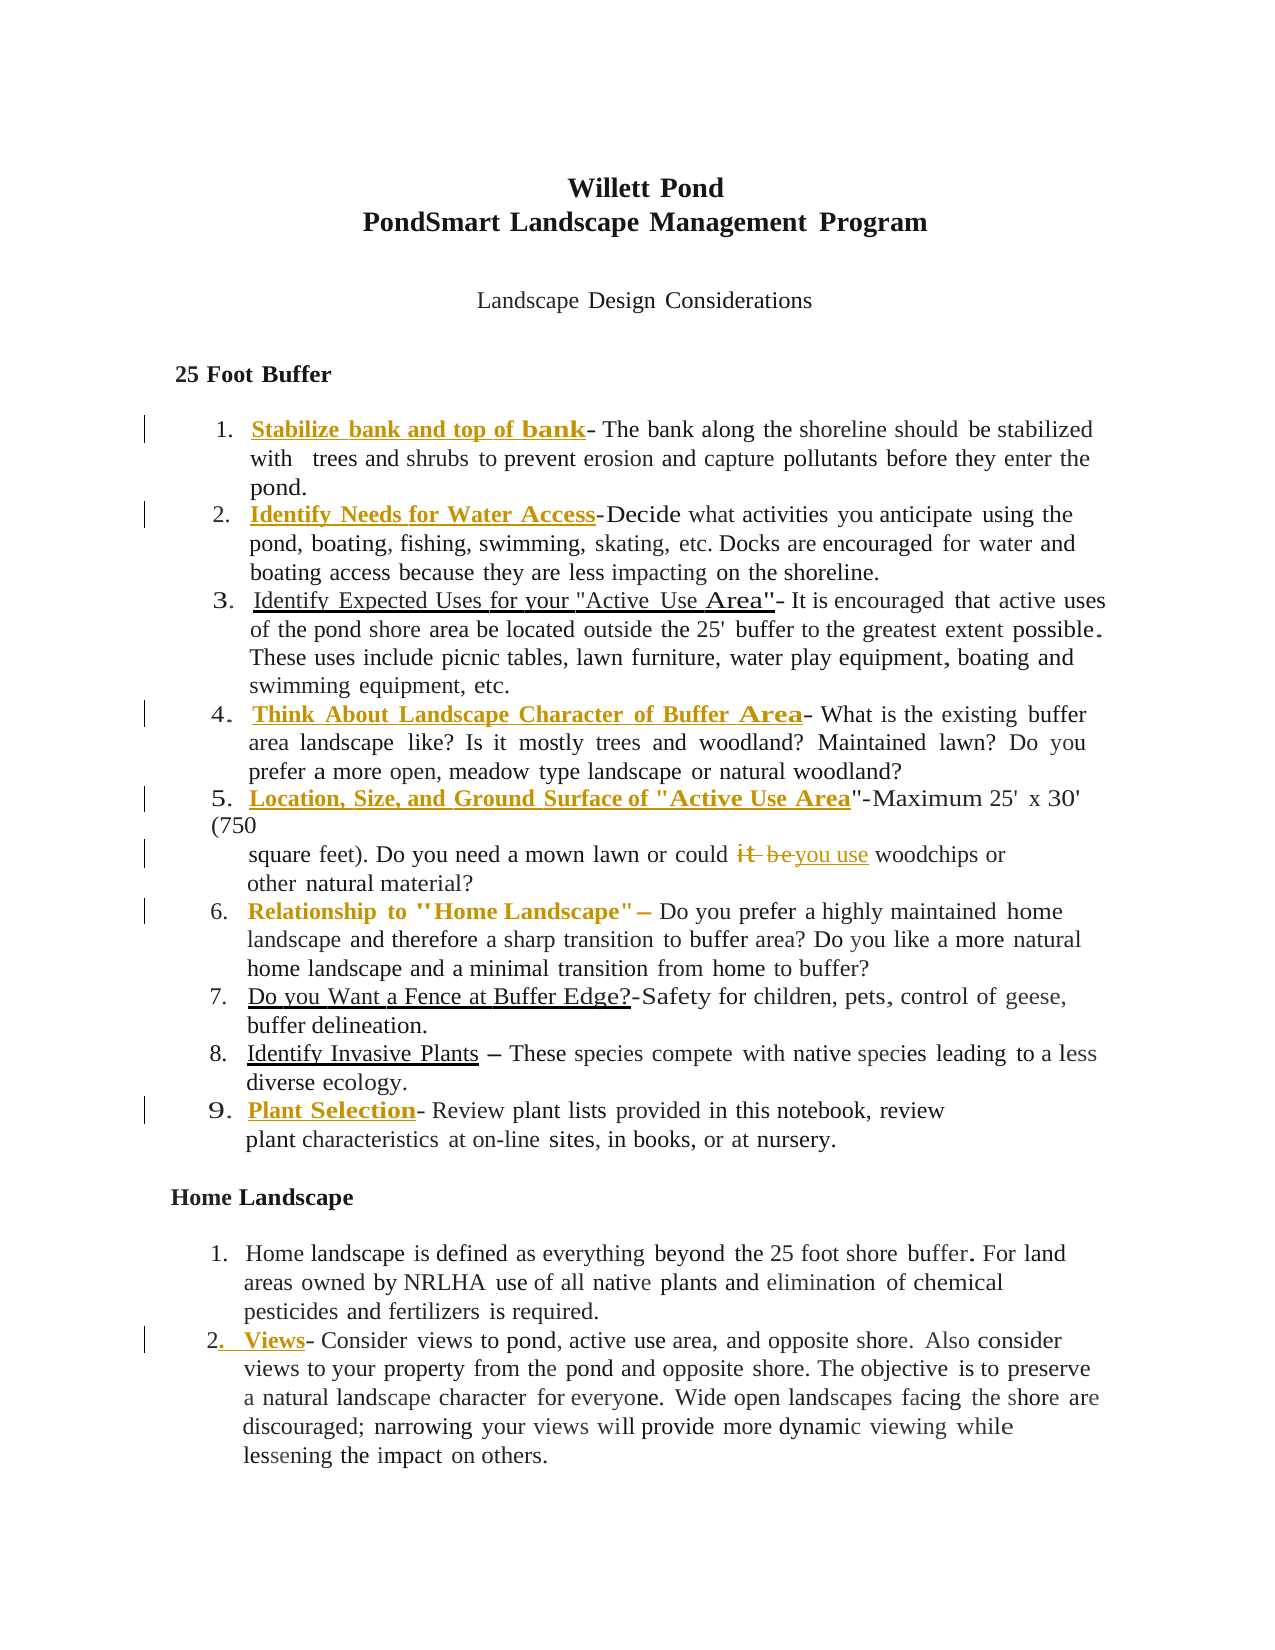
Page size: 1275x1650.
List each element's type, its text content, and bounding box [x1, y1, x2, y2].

text 2. Identify Needs for Water Access-Decide what activities you anticipate using the [212, 501, 1119, 528]
text 4. Think About Landscape Character of Buffer Area- What is the existing buffer area landscape like? Is it mostly trees and woodland? Maintained lawn? Do you prefer a more open, meadow type landscape or natural woodland? [211, 700, 1087, 785]
text 6. Relationship to "Home Landscape"- Do you prefer a highly maintained home [210, 898, 1119, 924]
text 25 Foot Buffer [175, 360, 1119, 387]
text discouraged; narrowing your views will provide more dynamic viewing while lessening the impact on others. [242, 1412, 1024, 1469]
text Landscape Design Considerations [470, 271, 819, 298]
text PondSmart Landscape Management Program [355, 205, 935, 238]
text 9. Plant Selection- Review plant lists provided in this notebook, review plant characteristics at on-line sites, in books, or at nursery. [208, 1096, 1000, 1153]
text landscape and therefore a sharp transition to buffer area? Do you like a more natural home landscape and a minimal transition from home to buffer? [247, 925, 1092, 982]
text buffer delineation. [247, 1011, 1119, 1038]
text square feet). Do you need a mown lawn or could you use woodchips or other natural material? [247, 839, 1061, 897]
text 8. Identify Invasive Plants - These species compete with native species leading to a less diverse ecology. [209, 1039, 1102, 1095]
text 5. Location, Size, and Ground Surface of "Active Use Area"-Maximum 25' x 30' (750 [211, 786, 1119, 839]
text of the pond shore area be located outside the 25' buffer to the greatest extent possible. These uses include picnic tables, lawn furniture, water play equipment, boating and swimming equipment, etc. [249, 615, 1112, 699]
text 1. Stabilize bank and top of bank- The bank along the shoreline should be stabilized with trees and shrubs to prevent erosion and capture pollutants before they enter the pond. [215, 415, 1100, 500]
text 1. Home landscape is defined as everything beyond the 25 foot shore buffer. For land areas owned by NRLHA use of all native plants and elimination of chemical pesticides and fertilizers is required. [210, 1239, 1073, 1324]
text 7. Do you Want a Fence at Buffer Edge?-Safety for children, pets, control of geese, [209, 983, 1119, 1010]
text 2. Views- Consider views to pond, active use area, and opposite shore. Also consider views to your property from the pond and opposite shore. The objective is to preserve a natural landscape character for everyone. Wide open landscapes facing the shore are [206, 1326, 1105, 1411]
text Home Landscape [171, 1182, 1119, 1210]
text Willett Pond [561, 171, 730, 204]
text pond, boating, fishing, swimming, skating, etc. Docks are encouraged for water and boating access because they are less impacting on the shoreline. [249, 529, 1084, 586]
text 3. Identify Expected Uses for your "Active Use Area"- It is encouraged that active uses [212, 587, 1119, 614]
